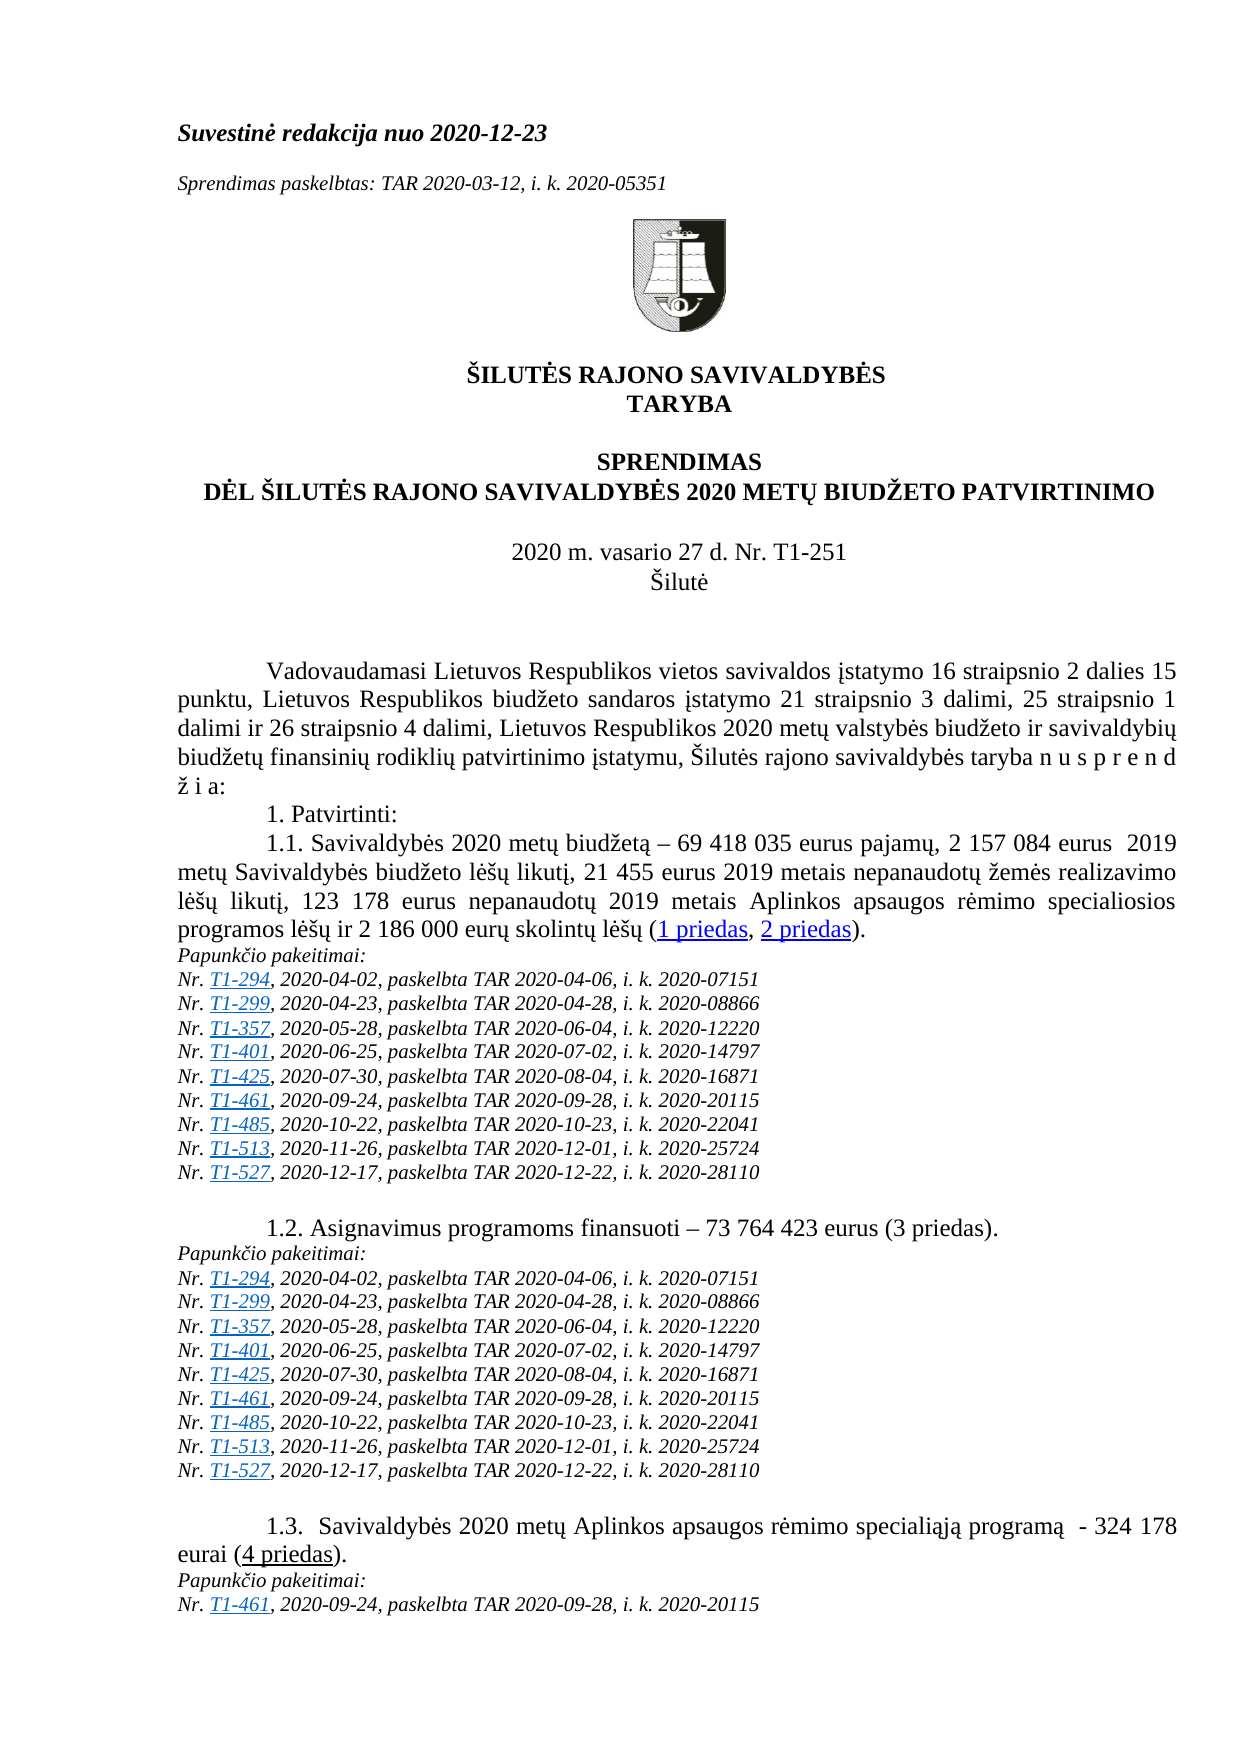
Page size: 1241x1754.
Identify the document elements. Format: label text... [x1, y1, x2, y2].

text ŠILUTĖS RAJONO savivaldybės [177, 360, 1181, 389]
text DĖL ŠILUTĖS RAJONO SAVIVALDYBĖS 2020 METŲ BIUDŽETO PATVIRTINIMO [177, 477, 1181, 506]
text Nr. T1-461, 2020-09-24, paskelbta TAR 2020-09-28, i. k. 2020-20115 [177, 1592, 1181, 1616]
text SPRENDIMAS [177, 447, 1181, 475]
text Vadovaudamasi Lietuvos Respublikos vietos savivaldos įstatymo 16 straipsnio 2 dalies 15 punktu, Lietuvos Respublikos biudžeto sandaros įstatymo 21 straipsnio 3 dalimi, 25 straipsnio 1 dalimi ir 26 straipsnio 4 dalimi, Lietuvos Respublikos 2020 metų valstybės biudžeto ir savivaldybių biudžetų finansinių rodiklių patvirtinimo įstatymu, Šilutės rajono savivaldybės taryba n u s p r e n d ž i a: [177, 656, 1177, 799]
text Nr. T1-485, 2020-10-22, paskelbta TAR 2020-10-23, i. k. 2020-22041 [177, 1410, 1181, 1434]
text Nr. T1-401, 2020-06-25, paskelbta TAR 2020-07-02, i. k. 2020-14797 [177, 1039, 1181, 1063]
text Nr. T1-513, 2020-11-26, paskelbta TAR 2020-12-01, i. k. 2020-25724 [177, 1136, 1181, 1160]
text Nr. T1-401, 2020-06-25, paskelbta TAR 2020-07-02, i. k. 2020-14797 [177, 1338, 1181, 1362]
text Papunkčio pakeitimai: [177, 943, 1181, 967]
text 2020 m. vasario 27 d. Nr. T1-251 [177, 537, 1181, 566]
text Nr. T1-294, 2020-04-02, paskelbta TAR 2020-04-06, i. k. 2020-07151 [177, 1265, 1181, 1289]
text Papunkčio pakeitimai: [177, 1568, 1181, 1592]
text Nr. T1-299, 2020-04-23, paskelbta TAR 2020-04-28, i. k. 2020-08866 [177, 1289, 1181, 1313]
text Sprendimas paskelbtas: TAR 2020-03-12, i. k. 2020-05351 [177, 171, 1181, 195]
text Nr. T1-299, 2020-04-23, paskelbta TAR 2020-04-28, i. k. 2020-08866 [177, 991, 1181, 1015]
text Nr. T1-425, 2020-07-30, paskelbta TAR 2020-08-04, i. k. 2020-16871 [177, 1063, 1181, 1088]
text Nr. T1-513, 2020-11-26, paskelbta TAR 2020-12-01, i. k. 2020-25724 [177, 1434, 1181, 1458]
text Nr. T1-527, 2020-12-17, paskelbta TAR 2020-12-22, i. k. 2020-28110 [177, 1458, 1181, 1482]
text 1.1. Savivaldybės 2020 metų biudžetą – 69 418 035 eurus pajamų, 2 157 084 eurus 2019 metų Savivaldybės biudžeto lėšų likutį, 21 455 eurus 2019 metais nepanaudotų žemės realizavimo lėšų likutį, 123 178 eurus nepanaudotų 2019 metais Aplinkos apsaugos rėmimo specialiosios programos lėšų ir 2 186 000 eurų skolintų lėšų (1 priedas, 2 priedas). [177, 828, 1177, 943]
text 1. Patvirtinti: [177, 799, 1177, 828]
text Nr. T1-485, 2020-10-22, paskelbta TAR 2020-10-23, i. k. 2020-22041 [177, 1112, 1181, 1136]
text Suvestinė redakcija nuo 2020-12-23 [177, 118, 1181, 147]
text Nr. T1-357, 2020-05-28, paskelbta TAR 2020-06-04, i. k. 2020-12220 [177, 1015, 1181, 1039]
text 1.3. Savivaldybės 2020 metų Aplinkos apsaugos rėmimo specialiąją programą - 324 178 eurai (4 priedas). [177, 1511, 1177, 1568]
text Papunkčio pakeitimai: [177, 1241, 1181, 1265]
text Nr. T1-527, 2020-12-17, paskelbta TAR 2020-12-22, i. k. 2020-28110 [177, 1160, 1181, 1184]
text Nr. T1-357, 2020-05-28, paskelbta TAR 2020-06-04, i. k. 2020-12220 [177, 1313, 1181, 1338]
text Nr. T1-461, 2020-09-24, paskelbta TAR 2020-09-28, i. k. 2020-20115 [177, 1386, 1181, 1410]
text Nr. T1-461, 2020-09-24, paskelbta TAR 2020-09-28, i. k. 2020-20115 [177, 1088, 1181, 1112]
text Nr. T1-425, 2020-07-30, paskelbta TAR 2020-08-04, i. k. 2020-16871 [177, 1362, 1181, 1386]
text taryba [177, 389, 1181, 418]
text Nr. T1-294, 2020-04-02, paskelbta TAR 2020-04-06, i. k. 2020-07151 [177, 967, 1181, 991]
text Šilutė [177, 567, 1181, 596]
text 1.2. Asignavimus programoms finansuoti – 73 764 423 eurus (3 priedas). [177, 1213, 1177, 1241]
